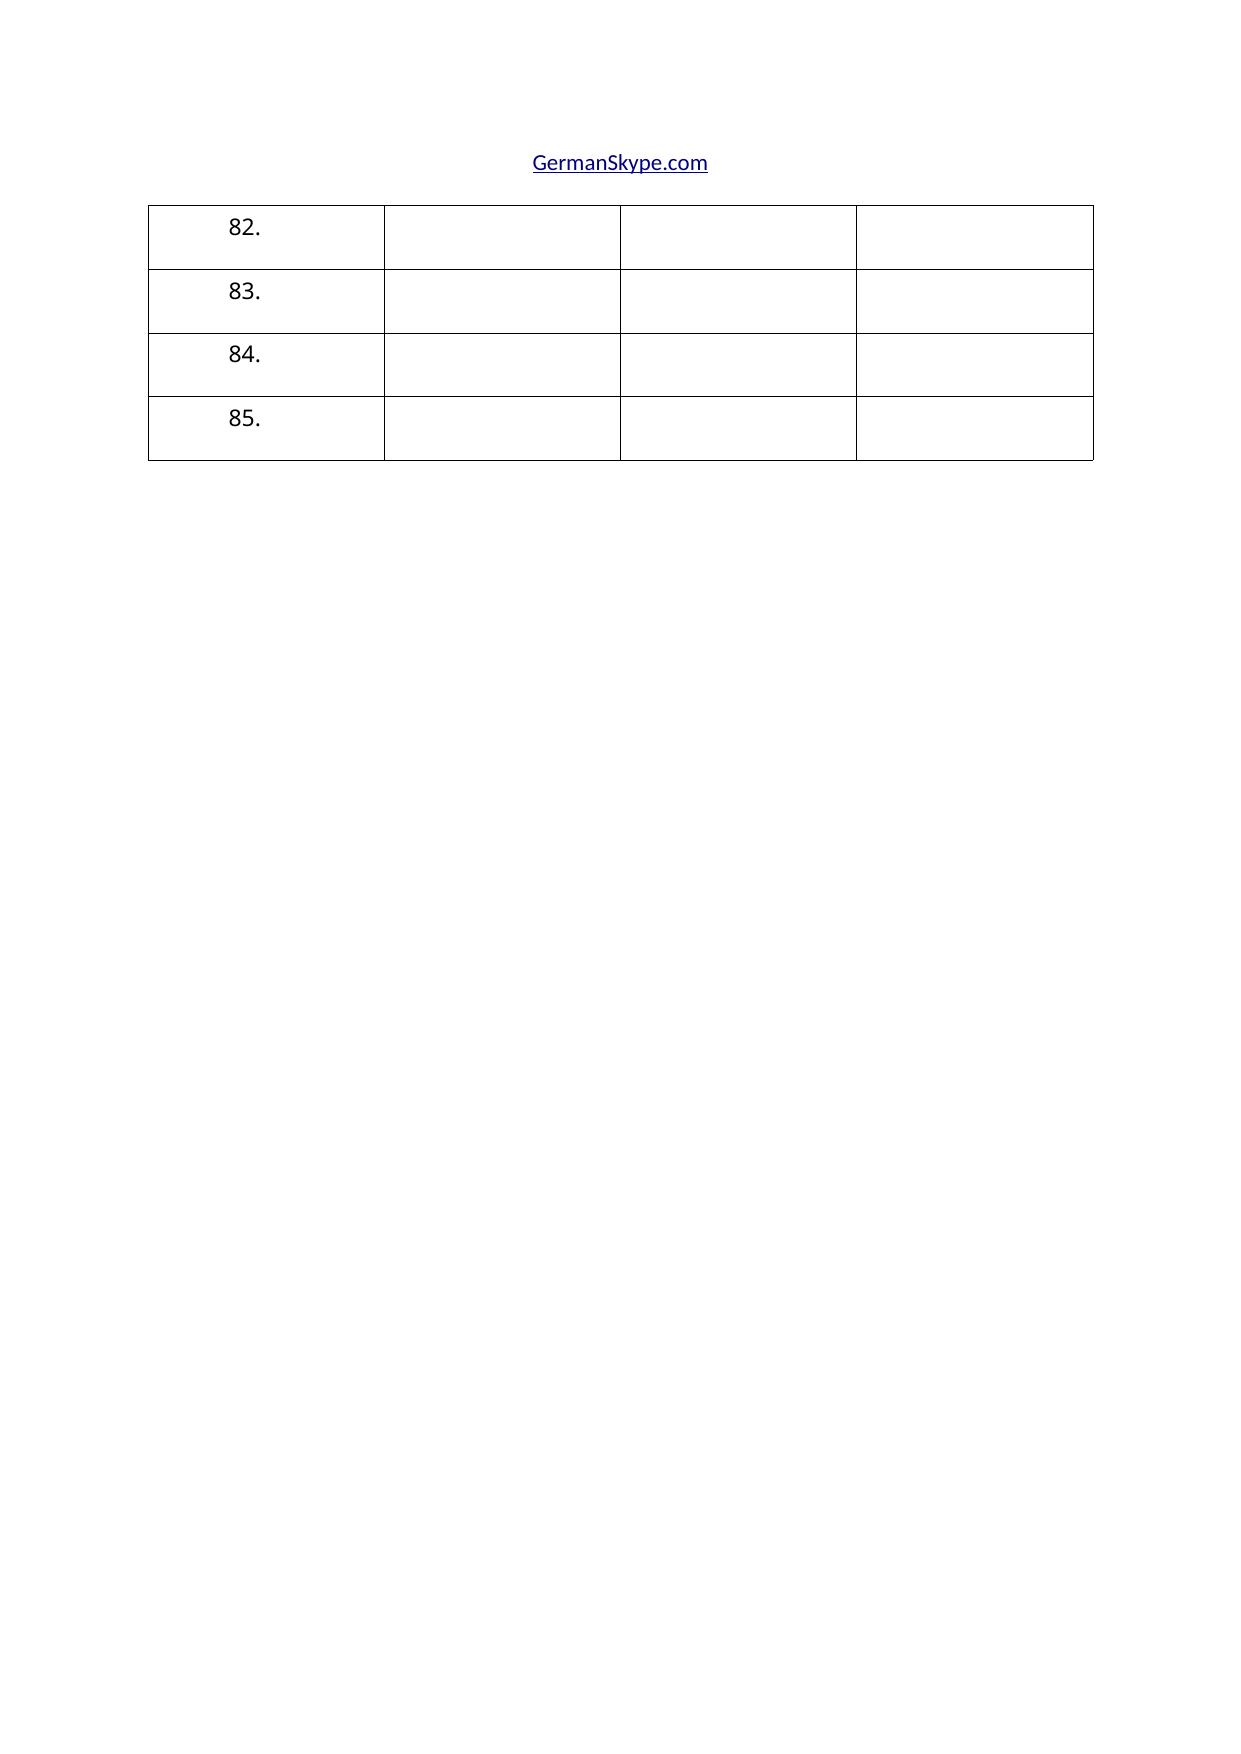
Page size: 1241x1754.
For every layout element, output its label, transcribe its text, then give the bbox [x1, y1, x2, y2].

table_cell [621, 334, 856, 396]
table_cell [857, 206, 1093, 269]
table_cell [385, 270, 620, 332]
table_cell [621, 206, 856, 269]
table_cell 83. [149, 270, 384, 332]
table_cell [621, 270, 856, 332]
table_cell [385, 397, 620, 460]
table_cell [857, 334, 1093, 396]
table_cell [621, 397, 856, 460]
table_cell [857, 270, 1093, 332]
table_cell 85. [149, 397, 384, 460]
table_cell [857, 397, 1093, 460]
table_cell 82. [149, 206, 384, 269]
table_cell 84. [149, 334, 384, 396]
table_cell [385, 334, 620, 396]
table_cell [385, 206, 620, 269]
